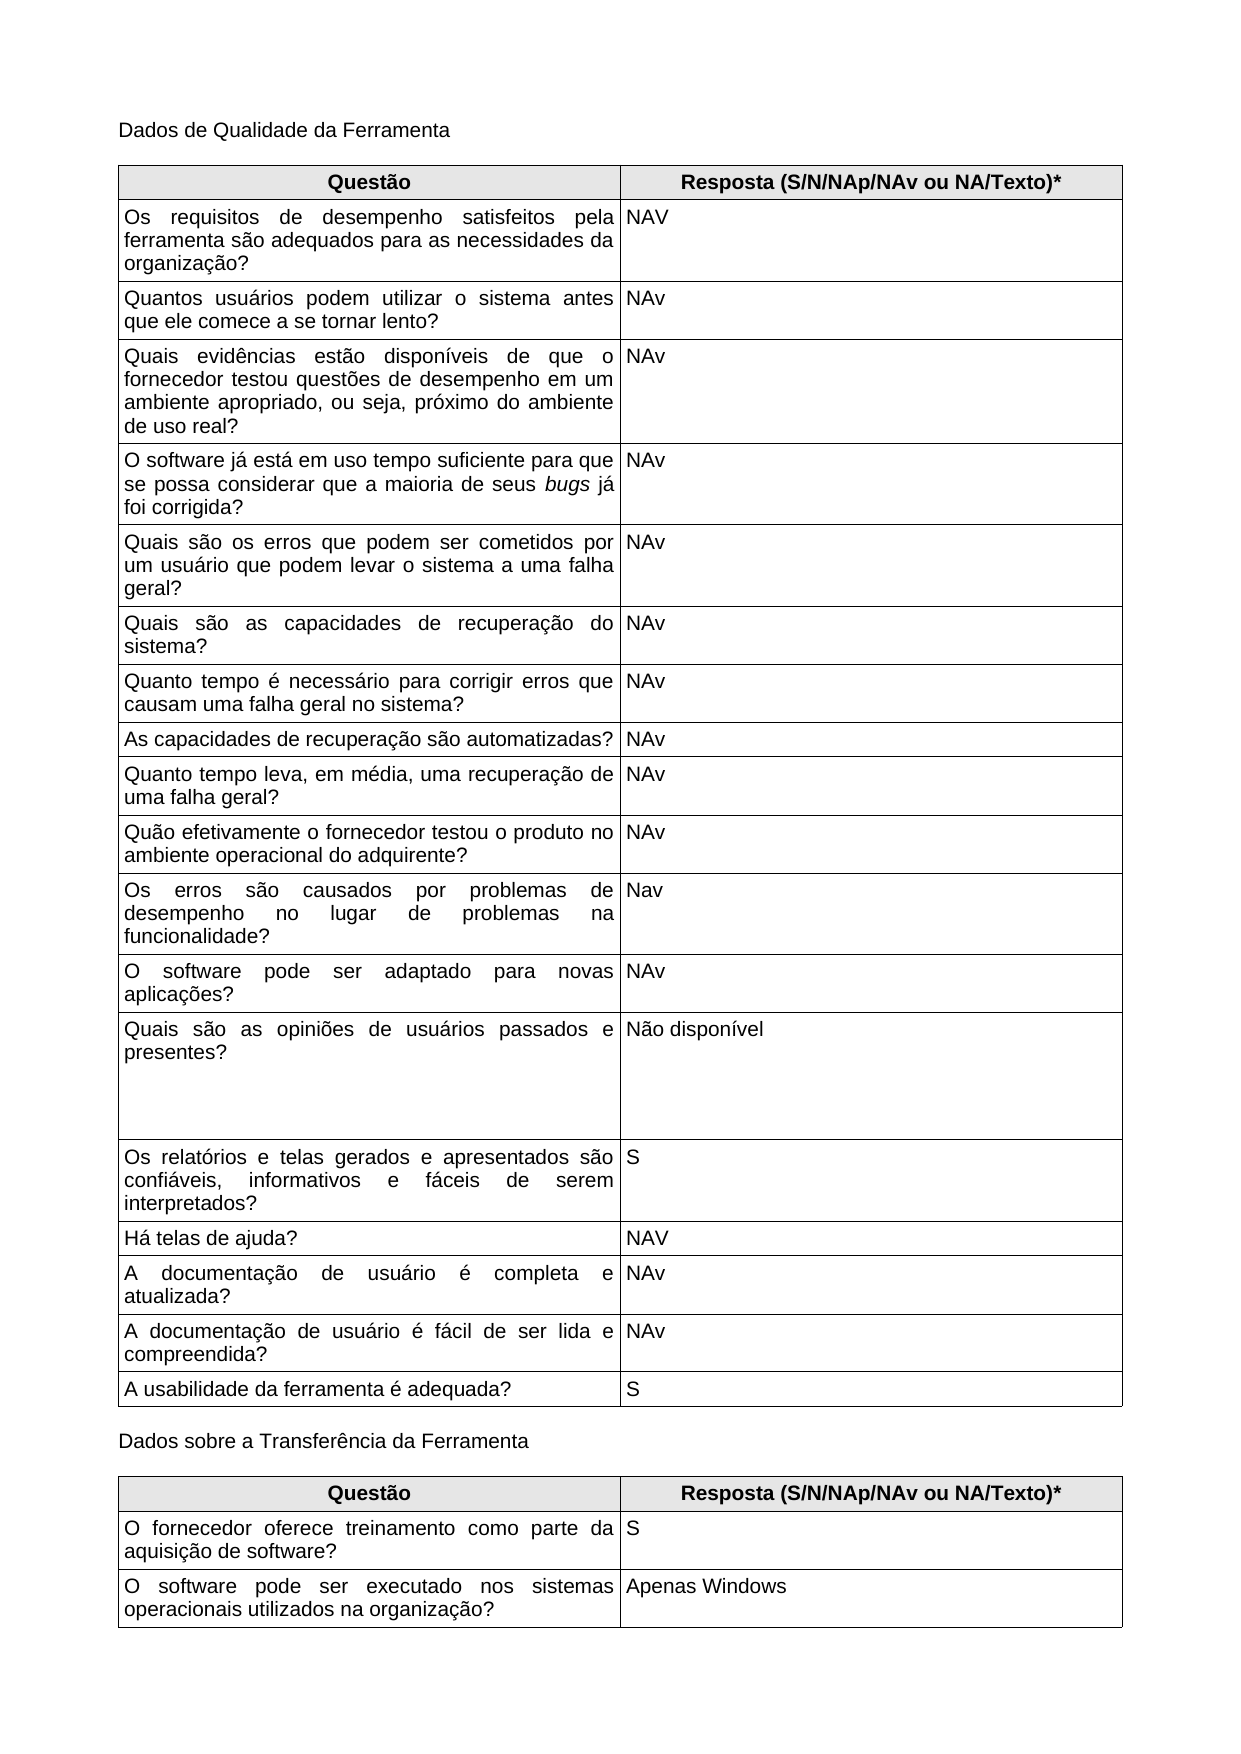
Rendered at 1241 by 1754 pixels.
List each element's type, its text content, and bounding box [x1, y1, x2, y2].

table_cell Quais são as opiniões de usuários passados e presentes? [119, 1013, 620, 1139]
table_cell NAV [621, 1222, 1122, 1255]
table_cell O software pode ser executado nos sistemas operacionais utilizados na organização? [119, 1570, 620, 1627]
table_cell NAv [621, 340, 1122, 443]
table_header Questão [119, 166, 620, 199]
table_header Resposta (S/N/NAp/NAv ou NA/Texto)* [621, 1477, 1122, 1511]
table_cell S [621, 1140, 1122, 1221]
table_cell Há telas de ajuda? [119, 1222, 620, 1255]
table_cell A usabilidade da ferramenta é adequada? [119, 1372, 620, 1406]
table_cell O software pode ser adaptado para novas aplicações? [119, 955, 620, 1012]
table_cell NAv [621, 955, 1122, 1012]
table_cell NAv [621, 757, 1122, 814]
table_cell O software já está em uso tempo suficiente para que se possa considerar que a maioria de seus bugs já foi corrigida? [119, 444, 620, 524]
table_cell NAv [621, 525, 1122, 606]
table_cell NAv [621, 1256, 1122, 1313]
table_cell O fornecedor oferece treinamento como parte da aquisição de software? [119, 1512, 620, 1569]
table_cell Não disponível [621, 1013, 1122, 1139]
table_cell A documentação de usuário é completa e atualizada? [119, 1256, 620, 1313]
table_header Questão [119, 1477, 620, 1511]
table_cell S [621, 1372, 1122, 1406]
table_cell Quão efetivamente o fornecedor testou o produto no ambiente operacional do adquirente? [119, 816, 620, 872]
table_cell Apenas Windows [621, 1570, 1122, 1627]
table_cell NAv [621, 816, 1122, 872]
table_header Resposta (S/N/NAp/NAv ou NA/Texto)* [621, 166, 1122, 199]
table_cell NAv [621, 282, 1122, 339]
table_cell Nav [621, 874, 1122, 954]
table_cell S [621, 1512, 1122, 1569]
table_cell Os relatórios e telas gerados e apresentados são confiáveis, informativos e fáceis de serem interpretados? [119, 1140, 620, 1221]
table_cell Quais evidências estão disponíveis de que o fornecedor testou questões de desempenho em um ambiente apropriado, ou seja, próximo do ambiente de uso real? [119, 340, 620, 443]
text Dados sobre a Transferência da Ferramenta [118, 1429, 1122, 1453]
table_cell NAV [621, 200, 1122, 281]
table_cell NAv [621, 444, 1122, 524]
table_cell A documentação de usuário é fácil de ser lida e compreendida? [119, 1315, 620, 1371]
table_cell Quais são as capacidades de recuperação do sistema? [119, 607, 620, 664]
text Dados de Qualidade da Ferramenta [118, 118, 1122, 141]
table_cell Quais são os erros que podem ser cometidos por um usuário que podem levar o sistema a uma falha geral? [119, 525, 620, 606]
table_cell Os requisitos de desempenho satisfeitos pela ferramenta são adequados para as necessidades da organização? [119, 200, 620, 281]
table_cell As capacidades de recuperação são automatizadas? [119, 723, 620, 756]
table_cell NAv [621, 665, 1122, 722]
table_cell NAv [621, 1315, 1122, 1371]
table_cell Quanto tempo leva, em média, uma recuperação de uma falha geral? [119, 757, 620, 814]
table_cell Quantos usuários podem utilizar o sistema antes que ele comece a se tornar lento? [119, 282, 620, 339]
table_cell NAv [621, 723, 1122, 756]
table_cell Quanto tempo é necessário para corrigir erros que causam uma falha geral no sistema? [119, 665, 620, 722]
table_cell Os erros são causados por problemas de desempenho no lugar de problemas na funcionalidade? [119, 874, 620, 954]
table_cell NAv [621, 607, 1122, 664]
